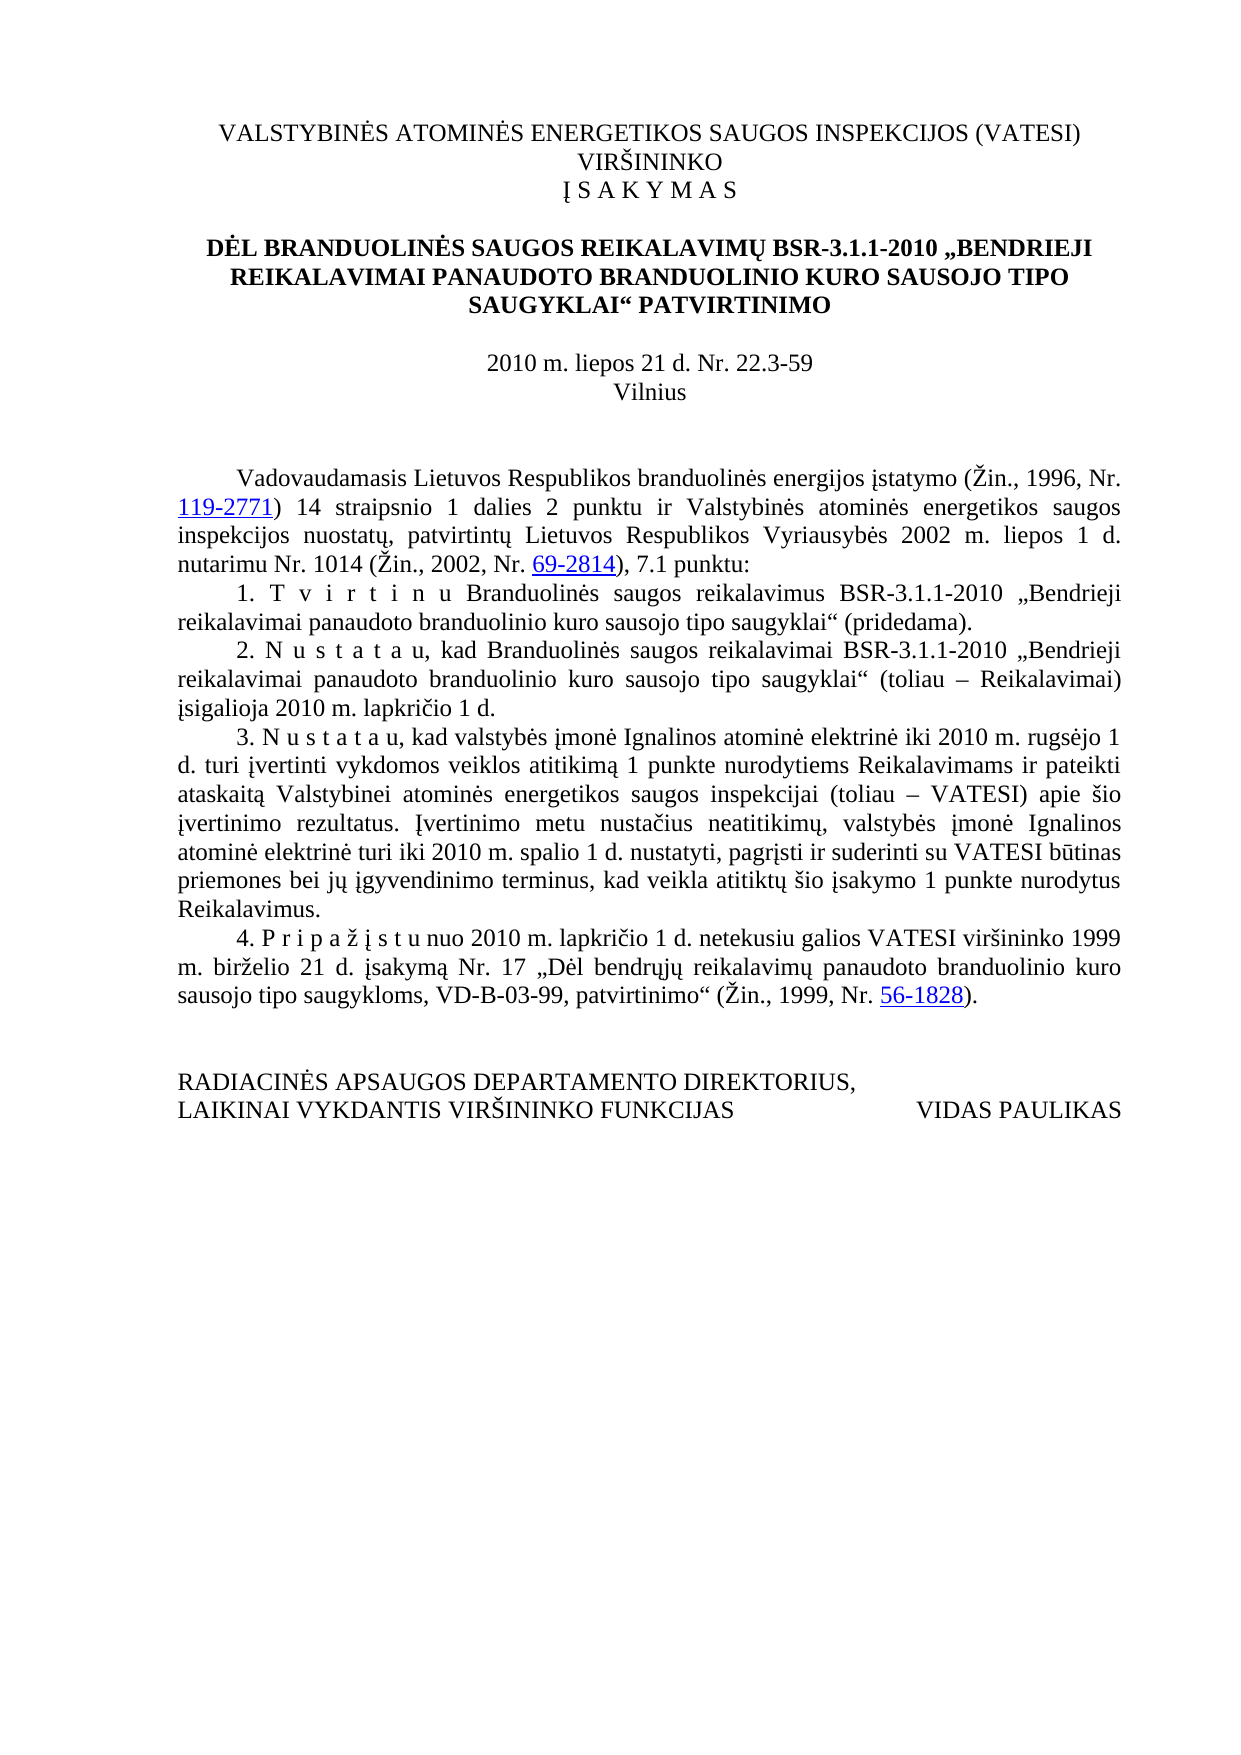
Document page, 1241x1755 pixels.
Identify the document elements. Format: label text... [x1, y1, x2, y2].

text 3. N u s t a t a u, kad valstybės įmonė Ignalinos atominė elektrinė iki 2010 m. rugsėjo 1 d. turi įvertinti vykdomos veiklos atitikimą 1 punkte nurodytiems Reikalavimams ir pateikti ataskaitą Valstybinei atominės energetikos saugos inspekcijai (toliau – VATESI) apie šio įvertinimo rezultatus. Įvertinimo metu nustačius neatitikimų, valstybės įmonė Ignalinos atominė elektrinė turi iki 2010 m. spalio 1 d. nustatyti, pagrįsti ir suderinti su VATESI būtinas priemones bei jų įgyvendinimo terminus, kad veikla atitiktų šio įsakymo 1 punkte nurodytus Reikalavimus. [177, 722, 1122, 923]
text Į S A K Y M A S [177, 176, 1122, 204]
text 1. T v i r t i n u Branduolinės saugos reikalavimus BSR-3.1.1-2010 „Bendrieji reikalavimai panaudoto branduolinio kuro sausojo tipo saugyklai“ (pridedama). [177, 578, 1122, 636]
text 4. P r i p a ž į s t u nuo 2010 m. lapkričio 1 d. netekusiu galios VATESI viršininko 1999 m. birželio 21 d. įsakymą Nr. 17 „Dėl bendrųjų reikalavimų panaudoto branduolinio kuro sausojo tipo saugykloms, VD-B-03-99, patvirtinimo“ (Žin., 1999, Nr. 56-1828). [177, 923, 1122, 1009]
text 2. N u s t a t a u, kad Branduolinės saugos reikalavimai BSR-3.1.1-2010 „Bendrieji reikalavimai panaudoto branduolinio kuro sausojo tipo saugyklai“ (toliau – Reikalavimai) įsigalioja 2010 m. lapkričio 1 d. [177, 636, 1122, 722]
text laikinai vykdantis viršininko funkcijas Vidas Paulikas [177, 1096, 1122, 1124]
text Radiacinės apsaugos departamento direktorius, [177, 1067, 1122, 1096]
text Vadovaudamasis Lietuvos Respublikos branduolinės energijos įstatymo (Žin., 1996, Nr. 119-2771) 14 straipsnio 1 dalies 2 punktu ir Valstybinės atominės energetikos saugos inspekcijos nuostatų, patvirtintų Lietuvos Respublikos Vyriausybės 2002 m. liepos 1 d. nutarimu Nr. 1014 (Žin., 2002, Nr. 69-2814), 7.1 punktu: [177, 463, 1122, 578]
text 2010 m. liepos 21 d. Nr. 22.3-59 [177, 348, 1122, 377]
text Vilnius [177, 377, 1122, 406]
text VALSTYBINĖS ATOMINĖS ENERGETIKOS SAUGOS INSPEKCIJOS (VATESI) VIRŠININKO [177, 118, 1122, 176]
text DĖL BRANDUOLINĖS SAUGOS REIKALAVIMŲ BSR-3.1.1-2010 „BENDRIEJI REIKALAVIMAI PANAUDOTO BRANDUOLINIO KURO SAUSOJO TIPO SAUGYKLAI“ PATVIRTINIMO [177, 233, 1122, 319]
